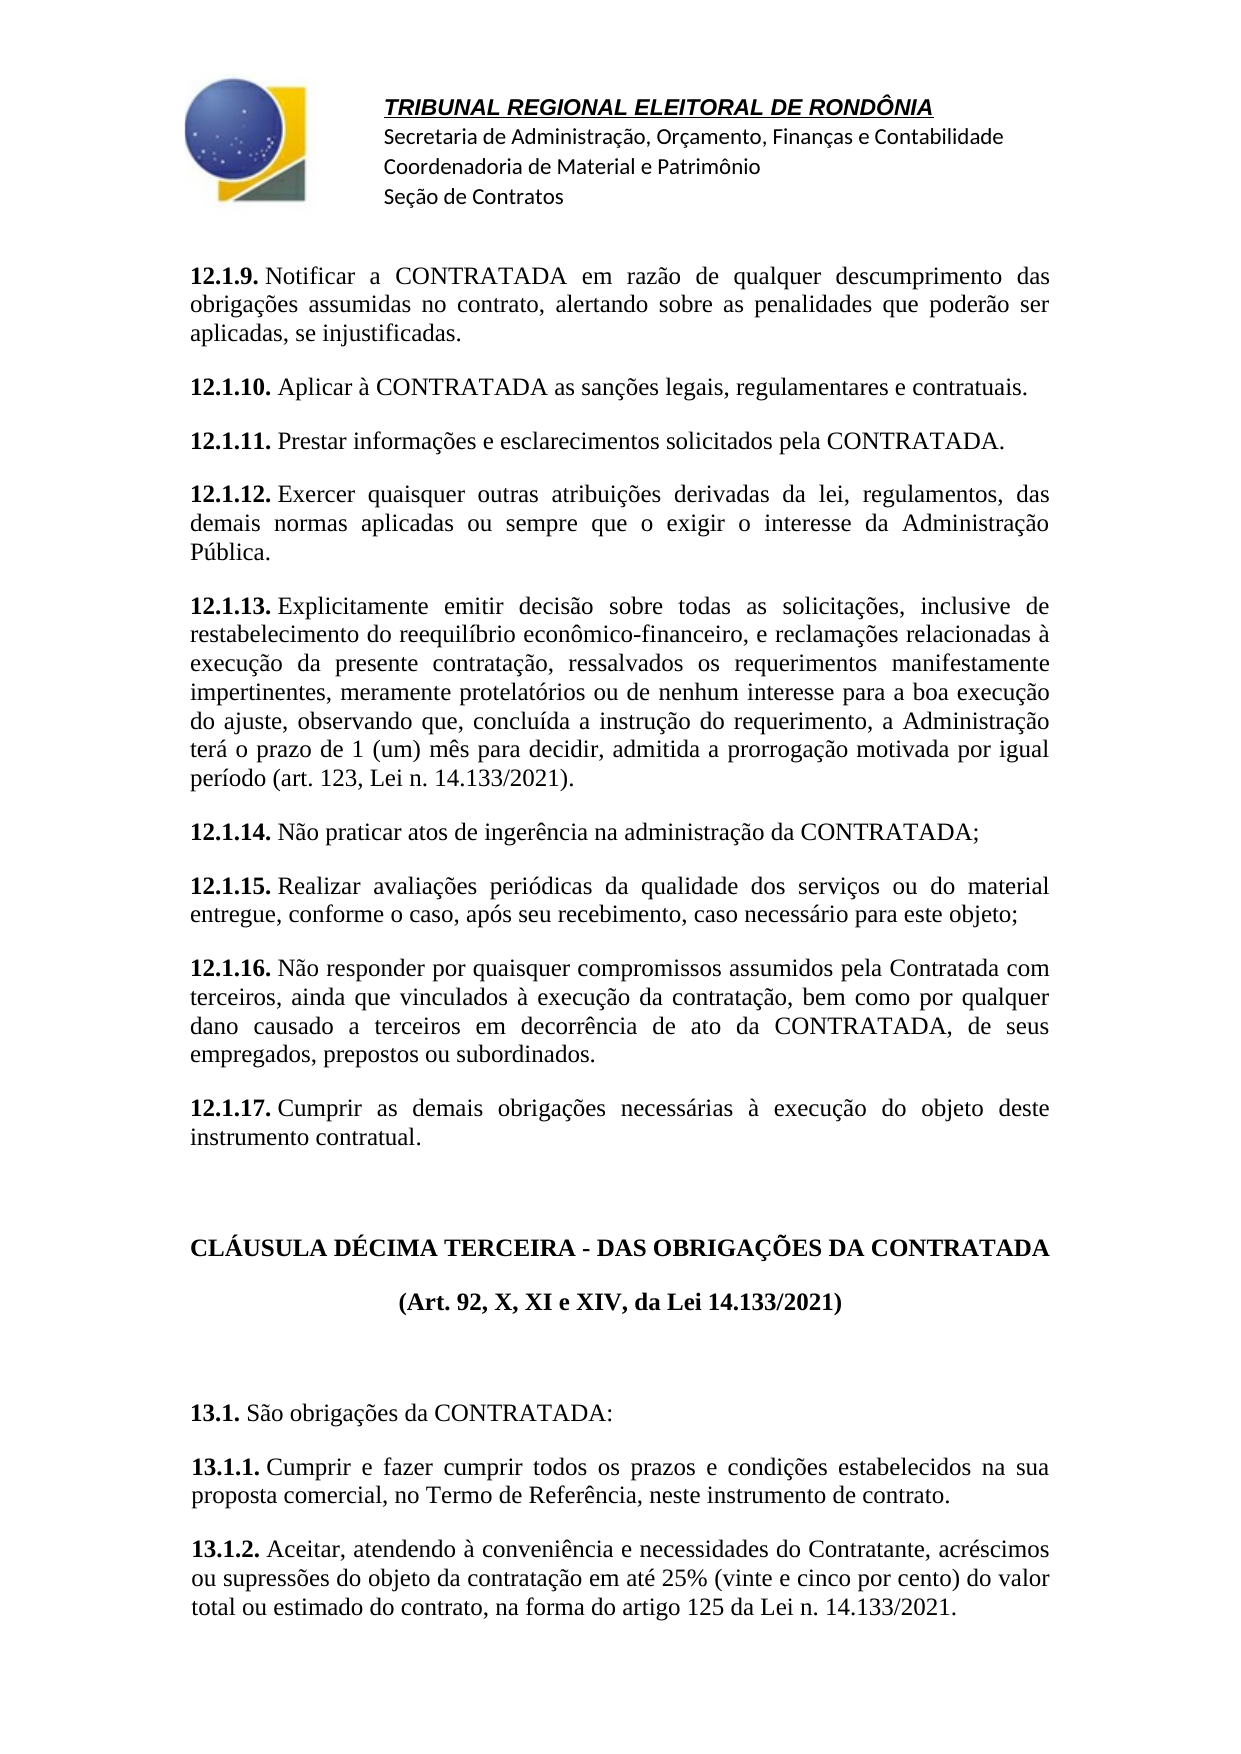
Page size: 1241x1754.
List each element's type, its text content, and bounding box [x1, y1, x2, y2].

text 12.1.16. Não responder por quaisquer compromissos assumidos pela Contratada com terceiros, ainda que vinculados à execução da contratação, bem como por qualquer dano causado a terceiros em decorrência de ato da CONTRATADA, de seus empregados, prepostos ou subordinados. [190, 953, 1051, 1068]
text 12.1.17. Cumprir as demais obrigações necessárias à execução do objeto deste instrumento contratual. [190, 1093, 1051, 1151]
text 12.1.11. Prestar informações e esclarecimentos solicitados pela CONTRATADA. [190, 426, 1051, 454]
text 12.1.10. Aplicar à CONTRATADA as sanções legais, regulamentares e contratuais. [190, 372, 1051, 401]
text CLÁUSULA DÉCIMA TERCEIRA - DAS OBRIGAÇÕES DA CONTRATADA [190, 1233, 1051, 1262]
text 13.1. São obrigações da CONTRATADA: [190, 1398, 1051, 1427]
text 13.1.2. Aceitar, atendendo à conveniência e necessidades do Contratante, acréscimos ou supressões do objeto da contratação em até 25% (vinte e cinco por cento) do valor total ou estimado do contrato, na forma do artigo 125 da Lei n. 14.133/2021. [191, 1534, 1051, 1621]
text 12.1.13. Explicitamente emitir decisão sobre todas as solicitações, inclusive de restabelecimento do reequilíbrio econômico-financeiro, e reclamações relacionadas à execução da presente contratação, ressalvados os requerimentos manifestamente impertinentes, meramente protelatórios ou de nenhum interesse para a boa execução do ajuste, observando que, concluída a instrução do requerimento, a Administração terá o prazo de 1 (um) mês para decidir, admitida a prorrogação motivada por igual período (art. 123, Lei n. 14.133/2021). [190, 591, 1051, 792]
text 13.1.1. Cumprir e fazer cumprir todos os prazos e condições estabelecidos na sua proposta comercial, no Termo de Referência, neste instrumento de contrato. [191, 1452, 1051, 1509]
text 12.1.15. Realizar avaliações periódicas da qualidade dos serviços ou do material entregue, conforme o caso, após seu recebimento, caso necessário para este objeto; [190, 871, 1051, 928]
text 12.1.12. Exercer quaisquer outras atribuições derivadas da lei, regulamentos, das demais normas aplicadas ou sempre que o exigir o interesse da Administração Pública. [190, 479, 1051, 566]
text 12.1.14. Não praticar atos de ingerência na administração da CONTRATADA; [190, 817, 1051, 846]
text (Art. 92, X, XI e XIV, da Lei 14.133/2021) [190, 1287, 1051, 1316]
text 12.1.9. Notificar a CONTRATADA em razão de qualquer descumprimento das obrigações assumidas no contrato, alertando sobre as penalidades que poderão ser aplicadas, se injustificadas. [190, 261, 1051, 347]
